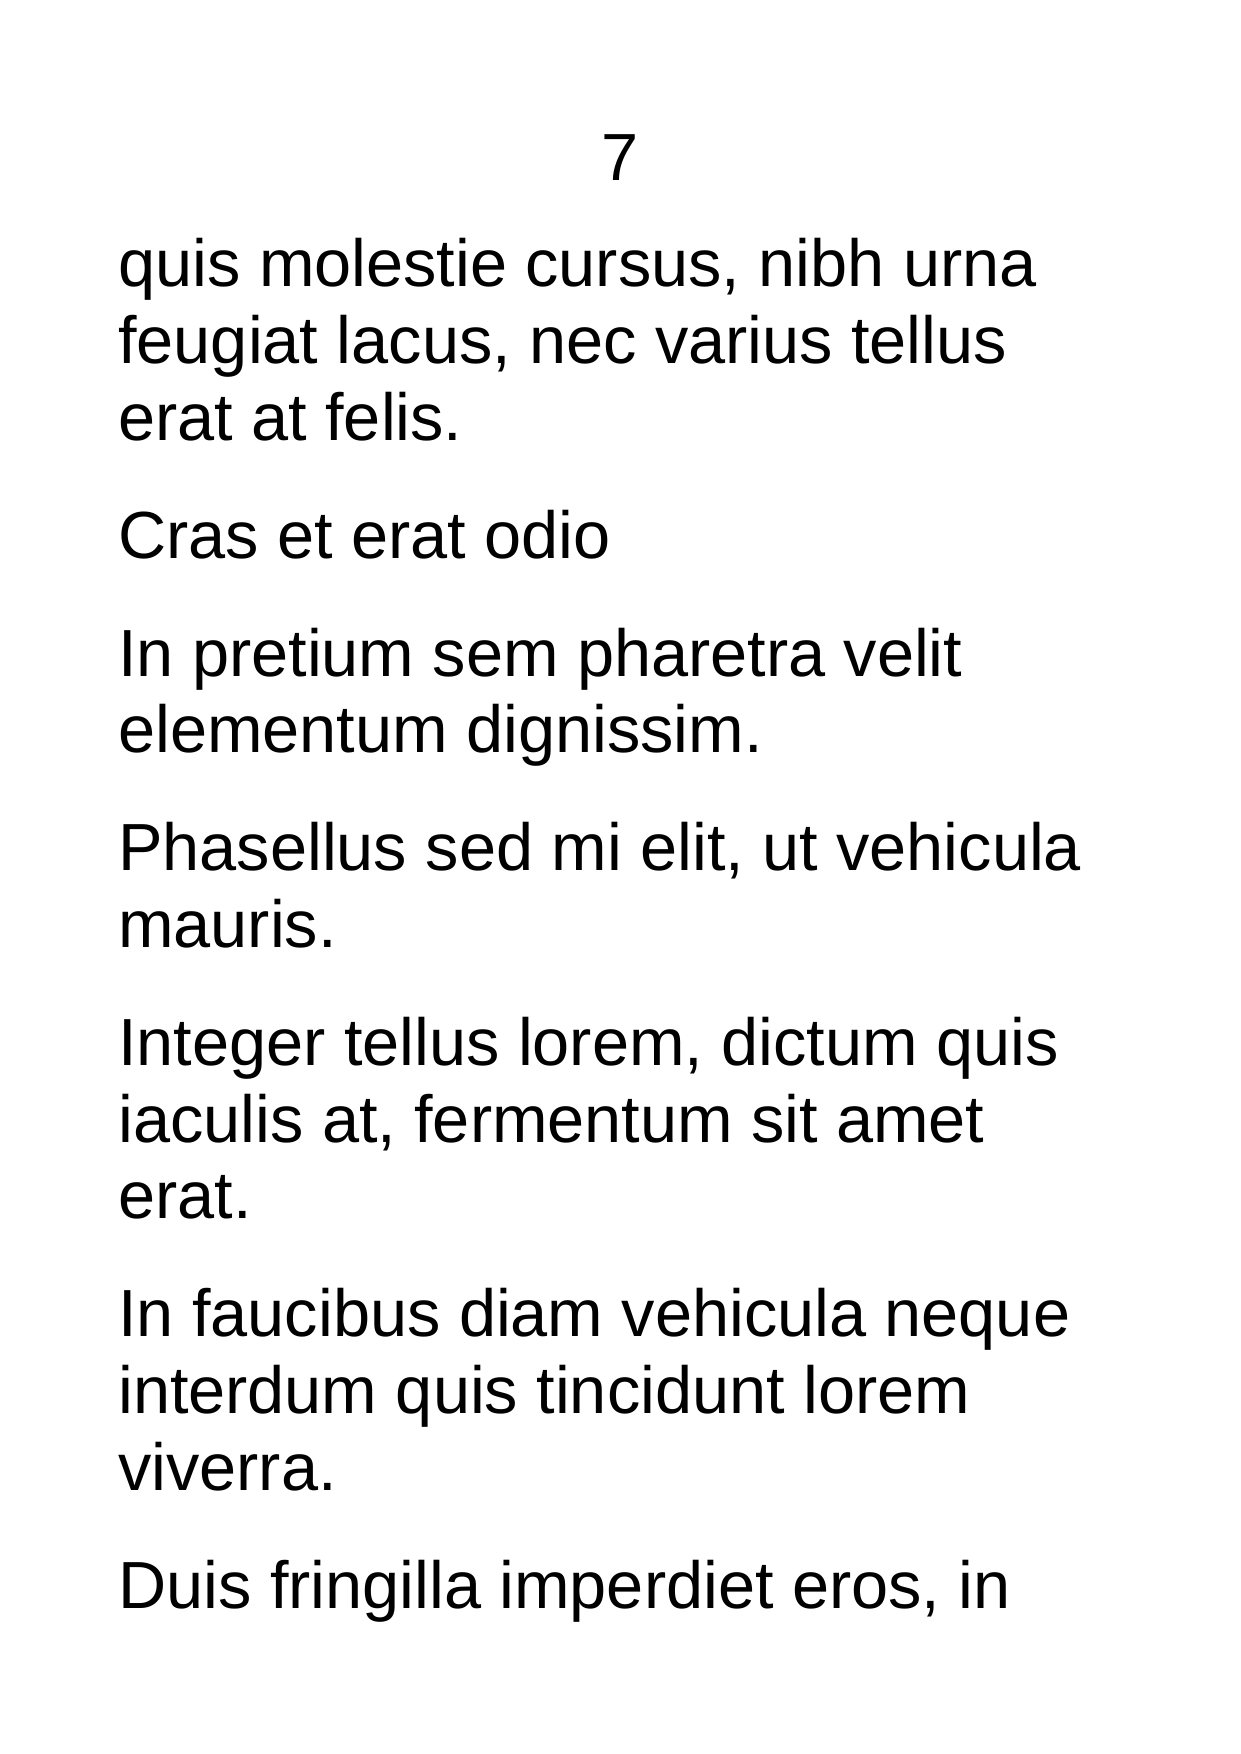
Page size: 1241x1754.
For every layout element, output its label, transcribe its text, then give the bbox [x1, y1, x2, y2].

text Phasellus sed mi elit, ut vehicula mauris. [118, 808, 1122, 962]
text In pretium sem pharetra velit elementum dignissim. [118, 614, 1122, 767]
text Cras et erat odio [118, 496, 1122, 572]
text In faucibus diam vehicula neque interdum quis tincidunt lorem viverra. [118, 1274, 1122, 1504]
text Integer tellus lorem, dictum quis iaculis at, fermentum sit amet erat. [118, 1003, 1122, 1233]
text quis molestie cursus, nibh urna feugiat lacus, nec varius tellus erat at felis. [118, 224, 1122, 454]
text Duis fringilla imperdiet eros, in [118, 1546, 1122, 1622]
